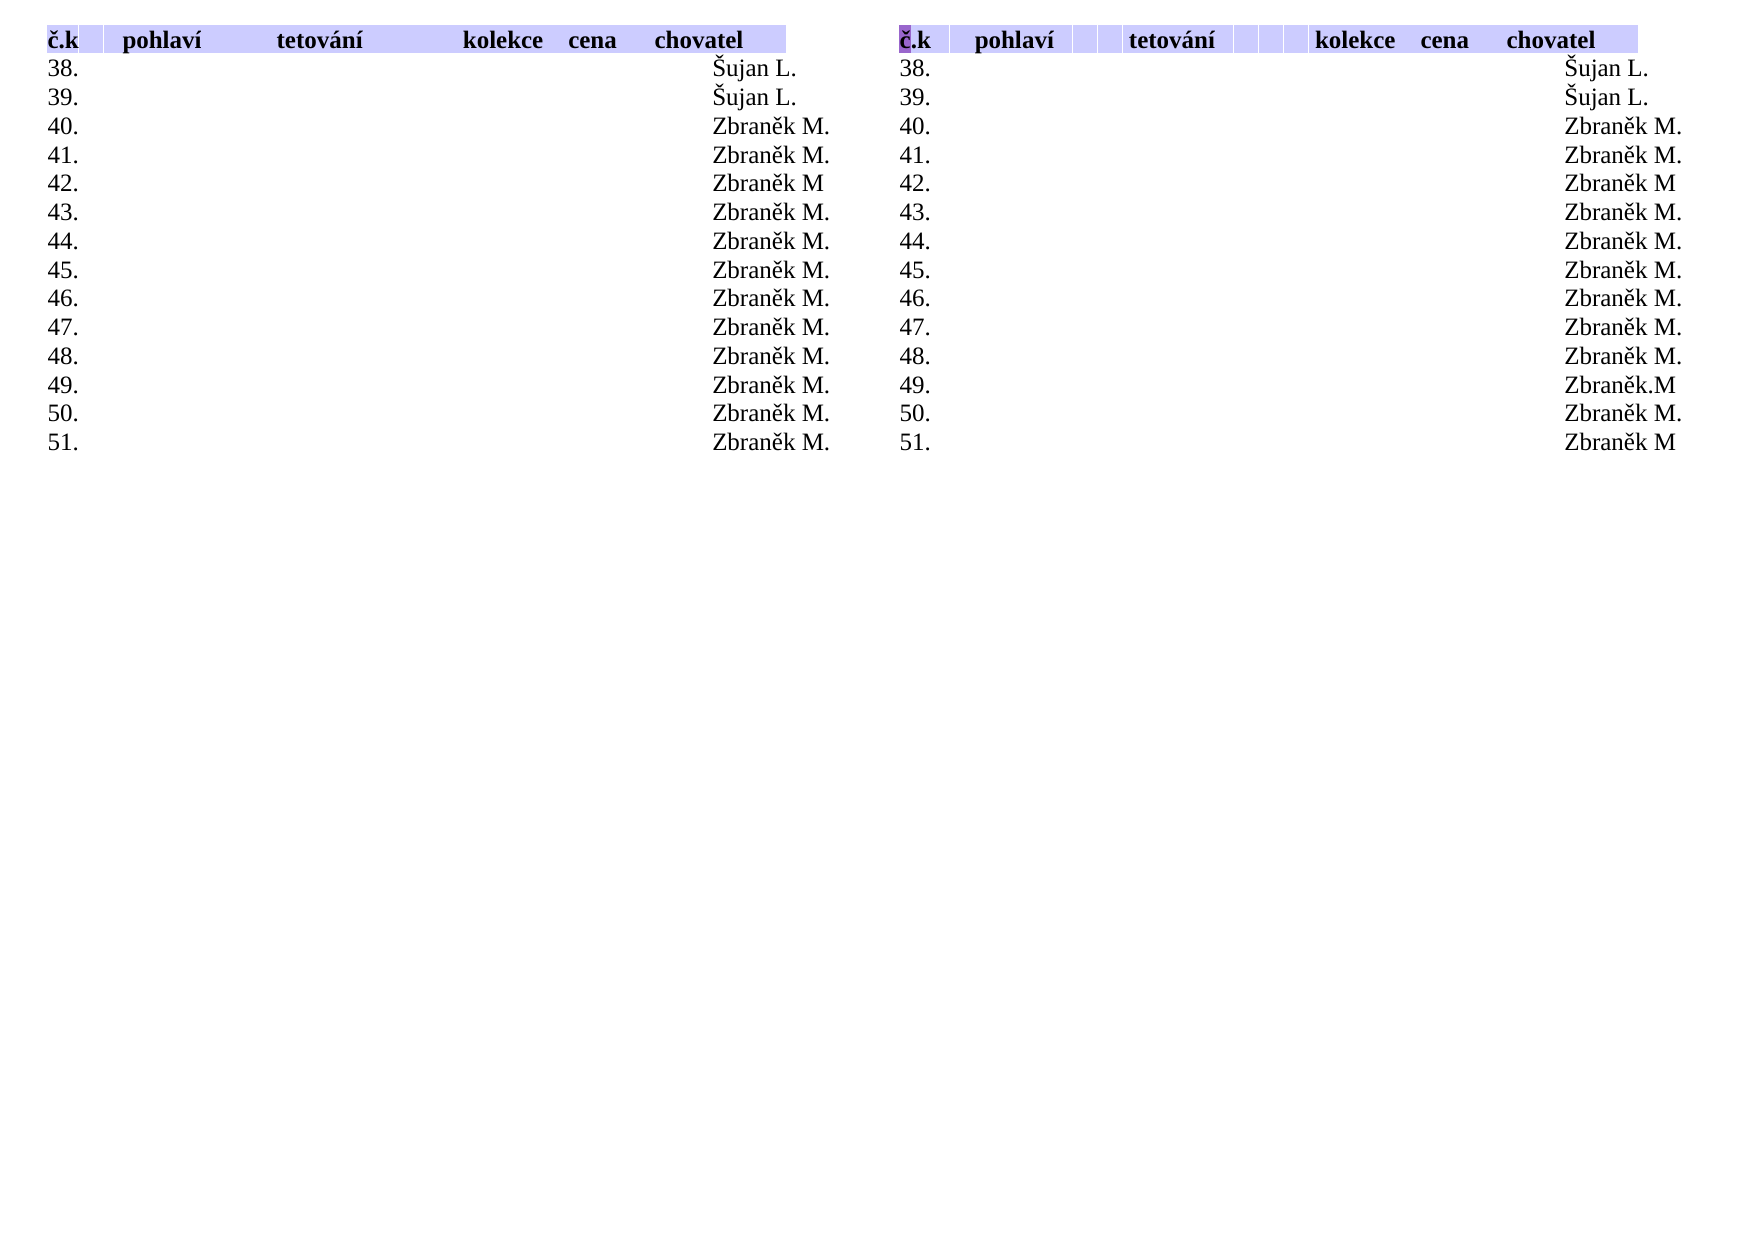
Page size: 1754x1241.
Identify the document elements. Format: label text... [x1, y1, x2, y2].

text č.k pohlaví tetování kolekce cena chovatel 38. Šujan L. 39. Šujan L. 40. Zbraněk M. 41. Zbraněk M. 42. Zbraněk M 43. Zbraněk M. 44. Zbraněk M. 45. Zbraněk M. 46. Zbraněk M. 47. Zbraněk M. 48. Zbraněk M. 49. Zbraněk.M 50. Zbraněk M. 51. Zbraněk M [899, 25, 1704, 456]
text č.k pohlaví tetování kolekce cena chovatel 38. Šujan L. 39. Šujan L. 40. Zbraněk M. 41. Zbraněk M. 42. Zbraněk M 43. Zbraněk M. 44. Zbraněk M. 45. Zbraněk M. 46. Zbraněk M. 47. Zbraněk M. 48. Zbraněk M. 49. Zbraněk M. 50. Zbraněk M. 51. Zbraněk M. [47, 25, 852, 1175]
